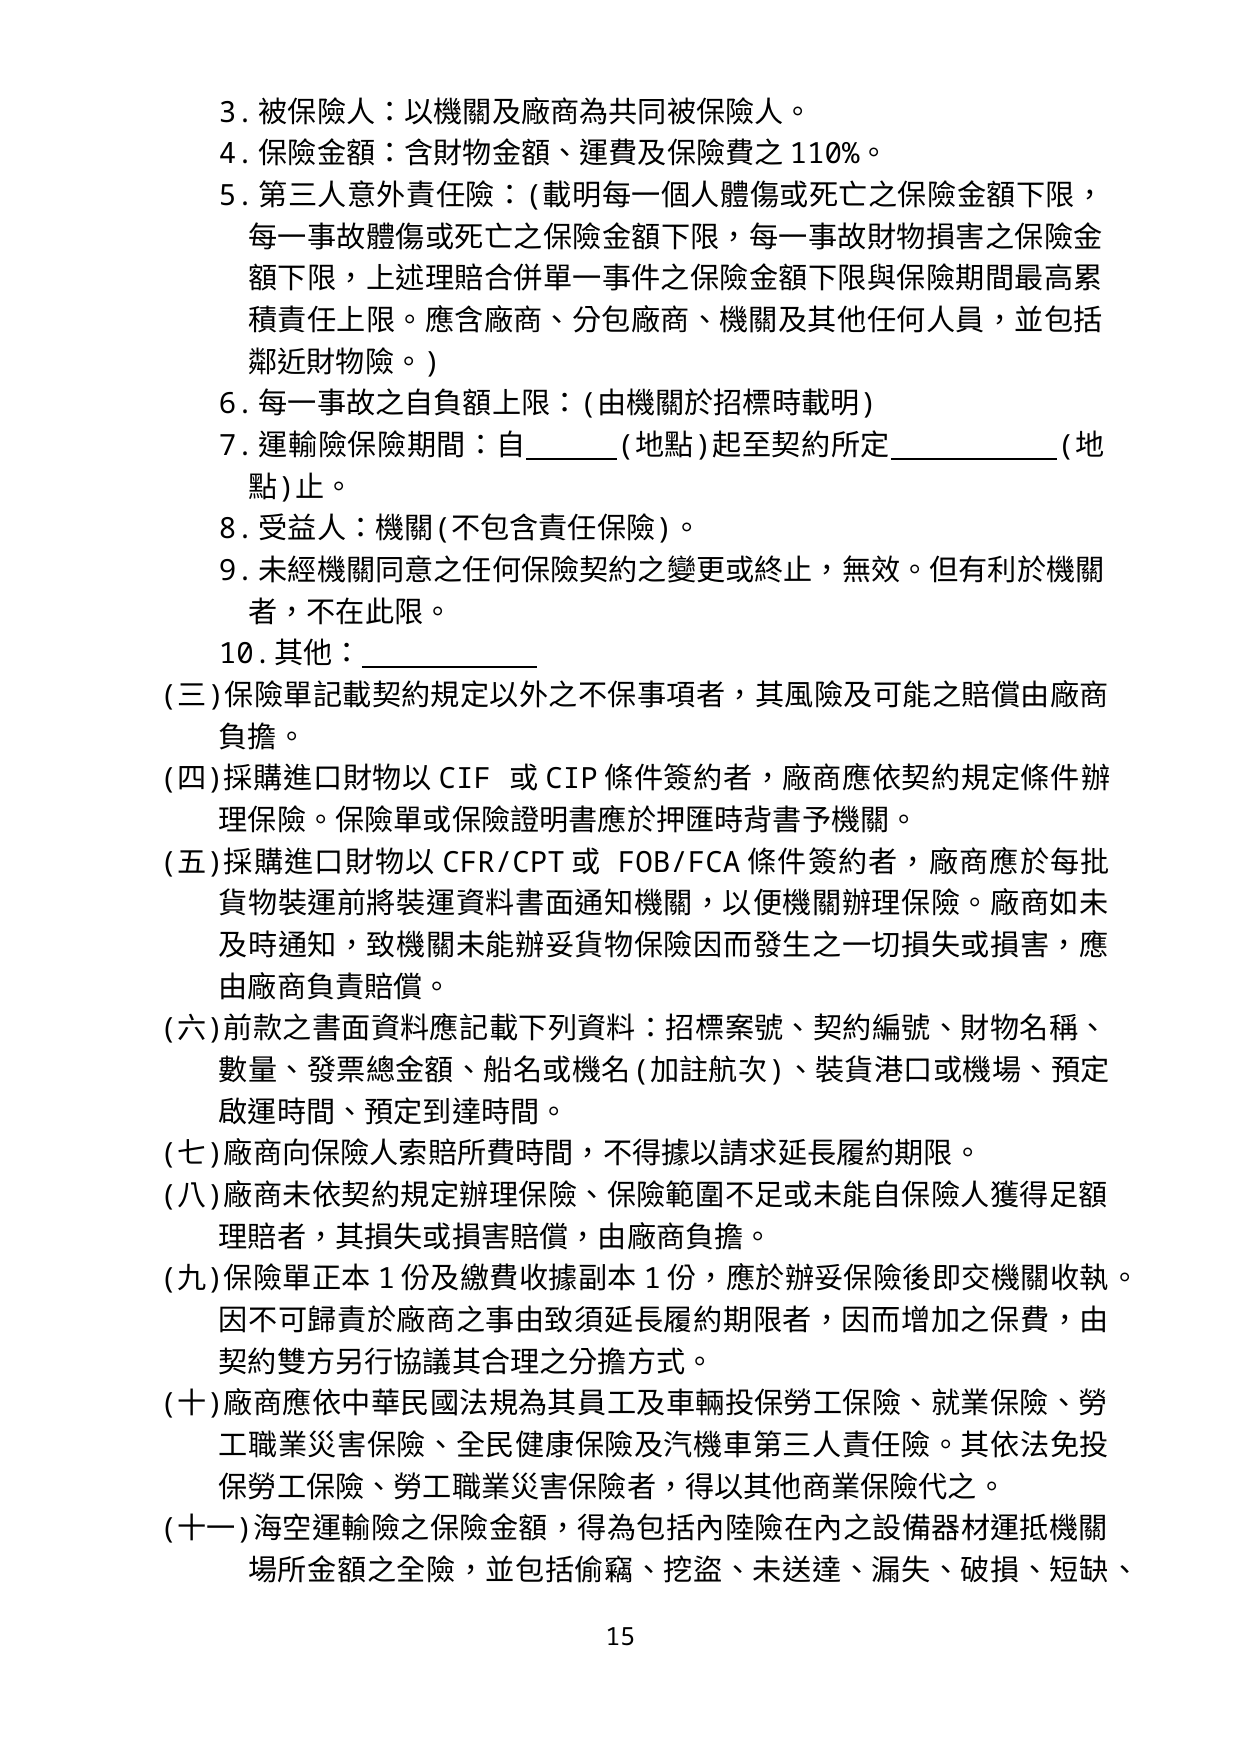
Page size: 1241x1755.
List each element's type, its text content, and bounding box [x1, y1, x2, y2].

text (六) 前款之書面資料應記載下列資料：招標案號、契約編號、財物名稱、數量、發票總金額、船名或機名(加註航次)、裝貨港口或機場、預定啟運時間、預定到達時間。 [159, 1005, 1110, 1130]
text (三)保險單記載契約規定以外之不保事項者，其風險及可能之賠償由廠商負擔。 [159, 672, 1110, 755]
text 6. 每一事故之自負額上限：(由機關於招標時載明) [218, 380, 1104, 422]
text (十) 廠商應依中華民國法規為其員工及車輛投保勞工保險、就業保險、勞工職業災害保險、全民健康保險及汽機車第三人責任險。其依法免投保勞工保險、勞工職業災害保險者，得以其他商業保險代之。 [159, 1380, 1110, 1505]
text 5. 第三人意外責任險：(載明每一個人體傷或死亡之保險金額下限，每一事故體傷或死亡之保險金額下限，每一事故財物損害之保險金額下限，上述理賠合併單一事件之保險金額下限與保險期間最高累積責任上限。應含廠商、分包廠商、機關及其他任何人員，並包括鄰近財物險。) [218, 172, 1104, 380]
text 4. 保險金額：含財物金額、運費及保險費之110%。 [218, 130, 1104, 172]
text 9. 未經機關同意之任何保險契約之變更或終止，無效。但有利於機關者，不在此限。 [218, 547, 1104, 630]
text (十一) 海空運輸險之保險金額，得為包括內陸險在內之設備器材運抵機關場所金額之全險，並包括偷竊、挖盜、未送達、漏失、破損、短缺、戰爭、罷工及暴動險(由機關擇定後於招標時載明)。 [159, 1505, 1110, 1589]
text (九) 保險單正本1份及繳費收據副本1份，應於辦妥保險後即交機關收執。因不可歸責於廠商之事由致須延長履約期限者，因而增加之保費，由契約雙方另行協議其合理之分擔方式。 [159, 1255, 1110, 1380]
text (五) 採購進口財物以CFR/CPT或 FOB/FCA條件簽約者，廠商應於每批貨物裝運前將裝運資料書面通知機關，以便機關辦理保險。廠商如未及時通知，致機關未能辦妥貨物保險因而發生之一切損失或損害，應由廠商負責賠償。 [159, 839, 1110, 1005]
text (八) 廠商未依契約規定辦理保險、保險範圍不足或未能自保險人獲得足額理賠者，其損失或損害賠償，由廠商負擔。 [159, 1172, 1110, 1255]
text 10. 其他： [218, 630, 1104, 672]
text (七) 廠商向保險人索賠所費時間，不得據以請求延長履約期限。 [159, 1130, 1110, 1172]
text (四) 採購進口財物以CIF 或CIP條件簽約者，廠商應依契約規定條件辦理保險。保險單或保險證明書應於押匯時背書予機關。 [159, 755, 1110, 839]
text 7. 運輸險保險期間：自 (地點)起至契約所定 (地點)止。 [218, 422, 1104, 505]
text 8. 受益人：機關(不包含責任保險)。 [218, 505, 1104, 547]
text 3. 被保險人：以機關及廠商為共同被保險人。 [218, 89, 1104, 130]
